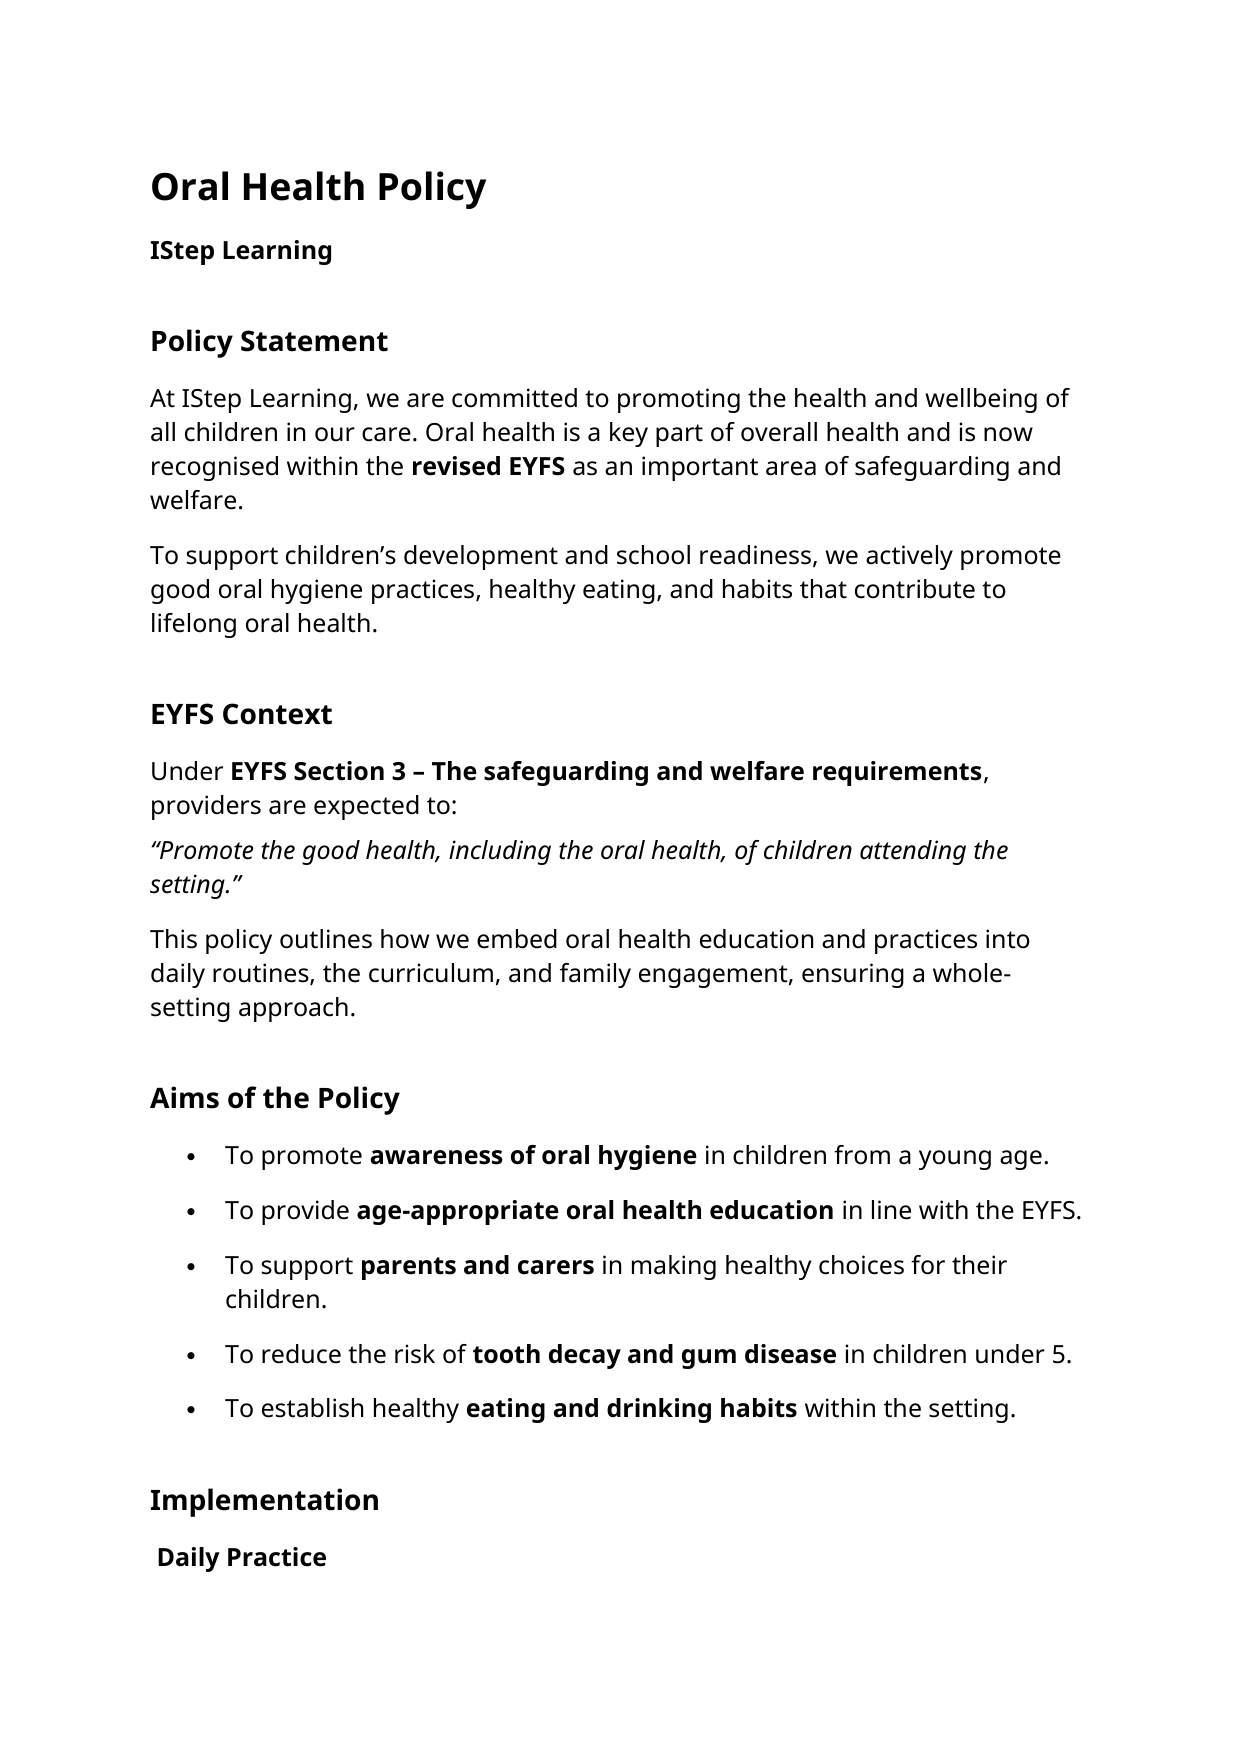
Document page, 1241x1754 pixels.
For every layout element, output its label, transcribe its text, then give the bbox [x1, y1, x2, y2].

subtitle Implementation [150, 1480, 1090, 1518]
text Under EYFS Section 3 – The safeguarding and welfare requirements, providers are expected to: [150, 754, 1090, 822]
text At IStep Learning, we are committed to promoting the health and wellbeing of all children in our care. Oral health is a key part of overall health and is now recognised within the revised EYFS as an important area of safeguarding and welfare. [150, 380, 1090, 517]
subtitle Aims of the Policy [150, 1078, 1090, 1117]
subtitle EYFS Context [150, 694, 1090, 733]
subtitle Oral Health Policy [150, 160, 1090, 211]
list To provide age-appropriate oral health education in line with the EYFS. [187, 1192, 1090, 1226]
subtitle Policy Statement [150, 321, 1090, 359]
text “Promote the good health, including the oral health, of children attending the setting.” [150, 832, 1090, 900]
text To support children’s development and school readiness, we actively promote good oral hygiene practices, healthy eating, and habits that contribute to lifelong oral health. [150, 537, 1090, 640]
text This policy outlines how we embed oral health education and practices into daily routines, the curriculum, and family engagement, ensuring a whole-setting approach. [150, 921, 1090, 1023]
list To support parents and carers in making healthy choices for their children. [187, 1247, 1090, 1315]
list To promote awareness of oral hygiene in children from a young age. [187, 1137, 1090, 1172]
list To establish healthy eating and drinking habits within the setting. [187, 1391, 1090, 1425]
text IStep Learning [150, 232, 1090, 266]
subtitle Daily Practice [150, 1539, 1090, 1573]
list To reduce the risk of tooth decay and gum disease in children under 5. [187, 1336, 1090, 1370]
